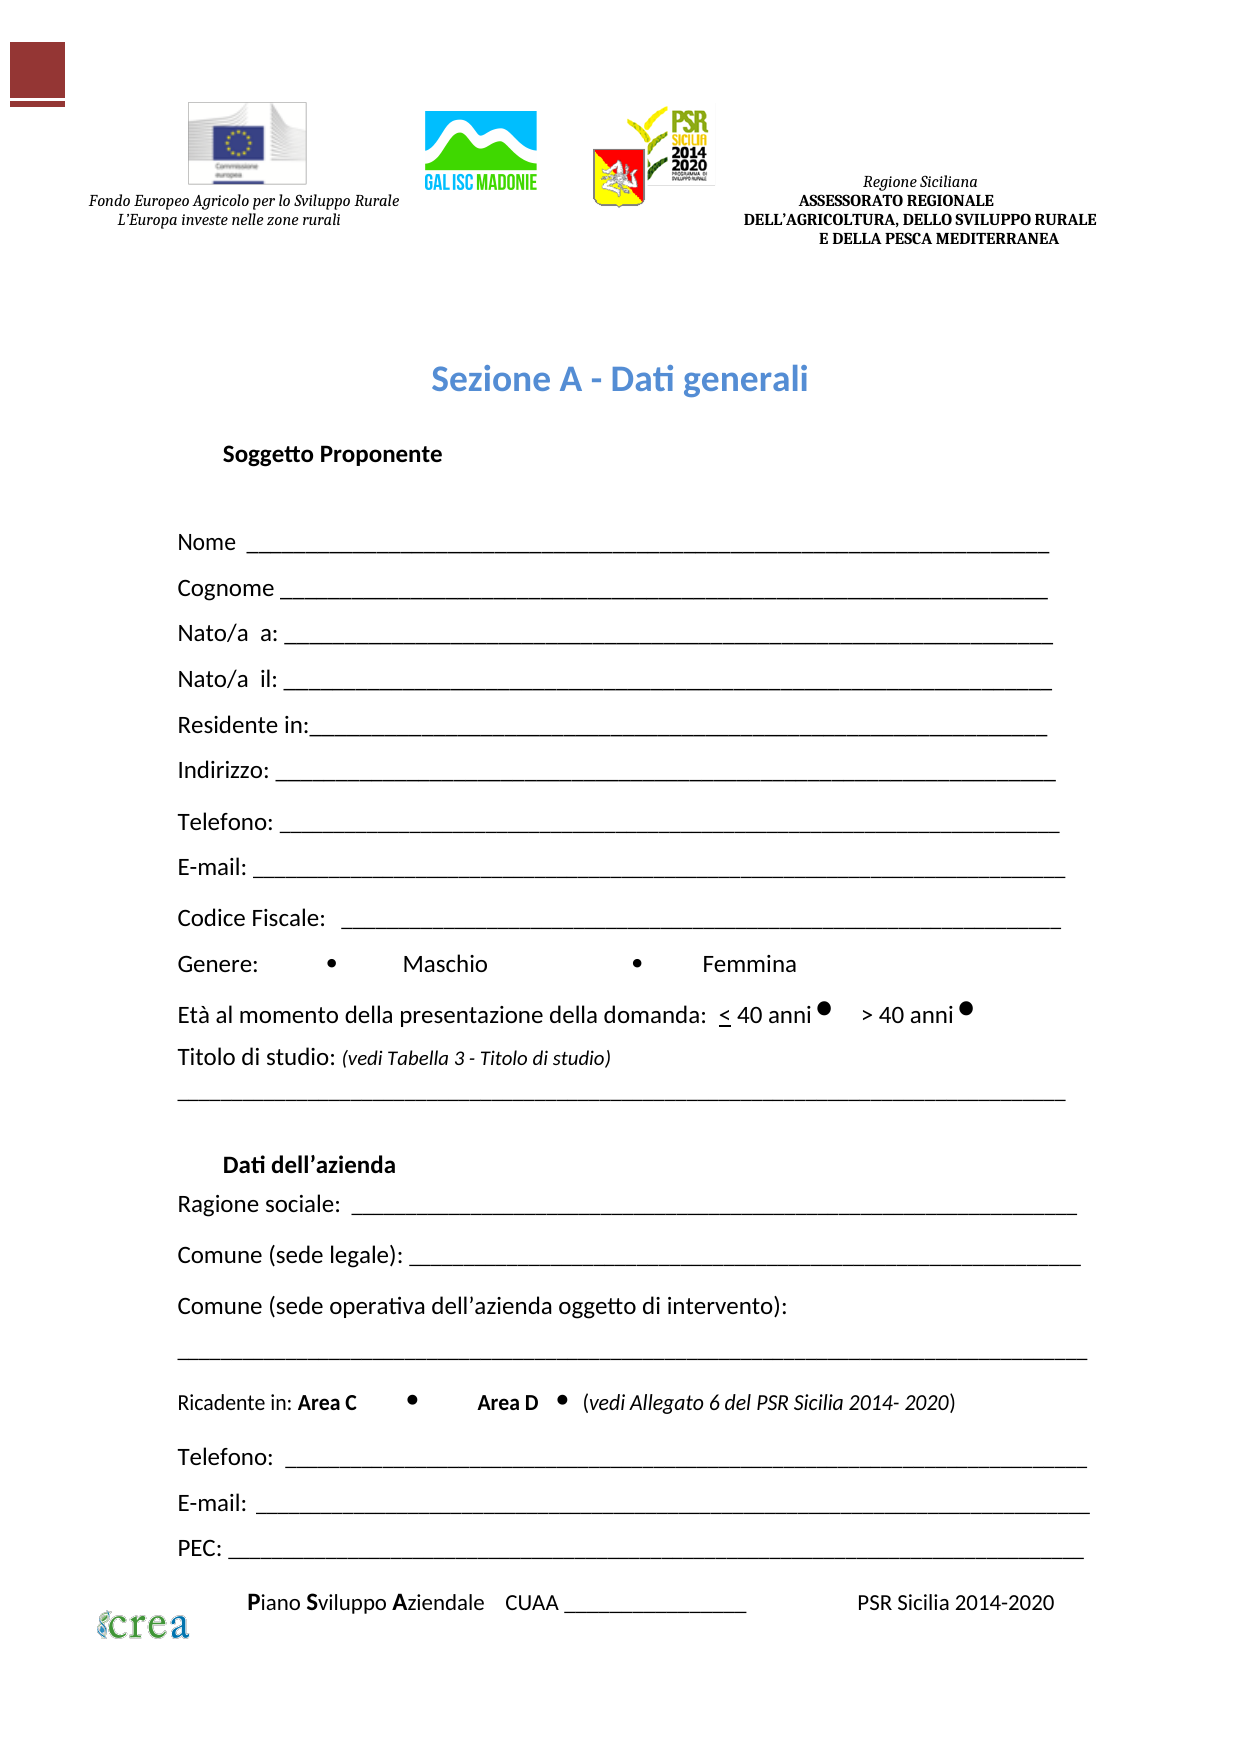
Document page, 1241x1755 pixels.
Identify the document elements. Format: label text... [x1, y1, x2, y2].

text Residente in:______________________________________________________________ [177, 709, 1093, 739]
text PEC: _______________________________________________________________________________ [177, 1532, 1093, 1563]
text Nome ____________________________________________________________________ [177, 526, 1093, 556]
text Indirizzo: __________________________________________________________________ [177, 754, 1093, 785]
subtitle Sezione A - Dati generali [148, 355, 1093, 401]
text Genere:  Maschio  Femmina [177, 948, 1093, 979]
text Nato/a il: _________________________________________________________________ [177, 663, 1093, 694]
text Soggetto Proponente [148, 438, 1093, 469]
text Dati dell’azienda [148, 1149, 1093, 1180]
text Telefono: ________________________________________________________________________ [177, 806, 1093, 836]
text Ricadente in: Area C  Area D  (vedi Allegato 6 del PSR Sicilia 2014- 2020) [177, 1382, 1093, 1418]
text Titolo di studio: (vedi Tabella 3 - Titolo di studio) __________________________________________________________________________________ [177, 1042, 1093, 1104]
text Ragione sociale: ___________________________________________________________________ [177, 1188, 1093, 1219]
text Cognome _________________________________________________________________ [177, 572, 1093, 602]
text Nato/a a: _________________________________________________________________ [177, 617, 1093, 648]
text E-mail: _____________________________________________________________________________ [177, 1487, 1093, 1517]
text E-mail: ___________________________________________________________________________ [177, 851, 1093, 882]
text Codice Fiscale: __________________________________________________________________ [177, 902, 1093, 933]
text Telefono: __________________________________________________________________________ [177, 1441, 1093, 1471]
text Comune (sede legale): ______________________________________________________________ [177, 1239, 1093, 1270]
text Comune (sede operativa dell’azienda oggetto di intervento): ____________________________________________________________________________________ [177, 1290, 1093, 1363]
text Età al momento della presentazione della domanda: < 40 anni  > 40 anni  [177, 983, 1094, 1034]
